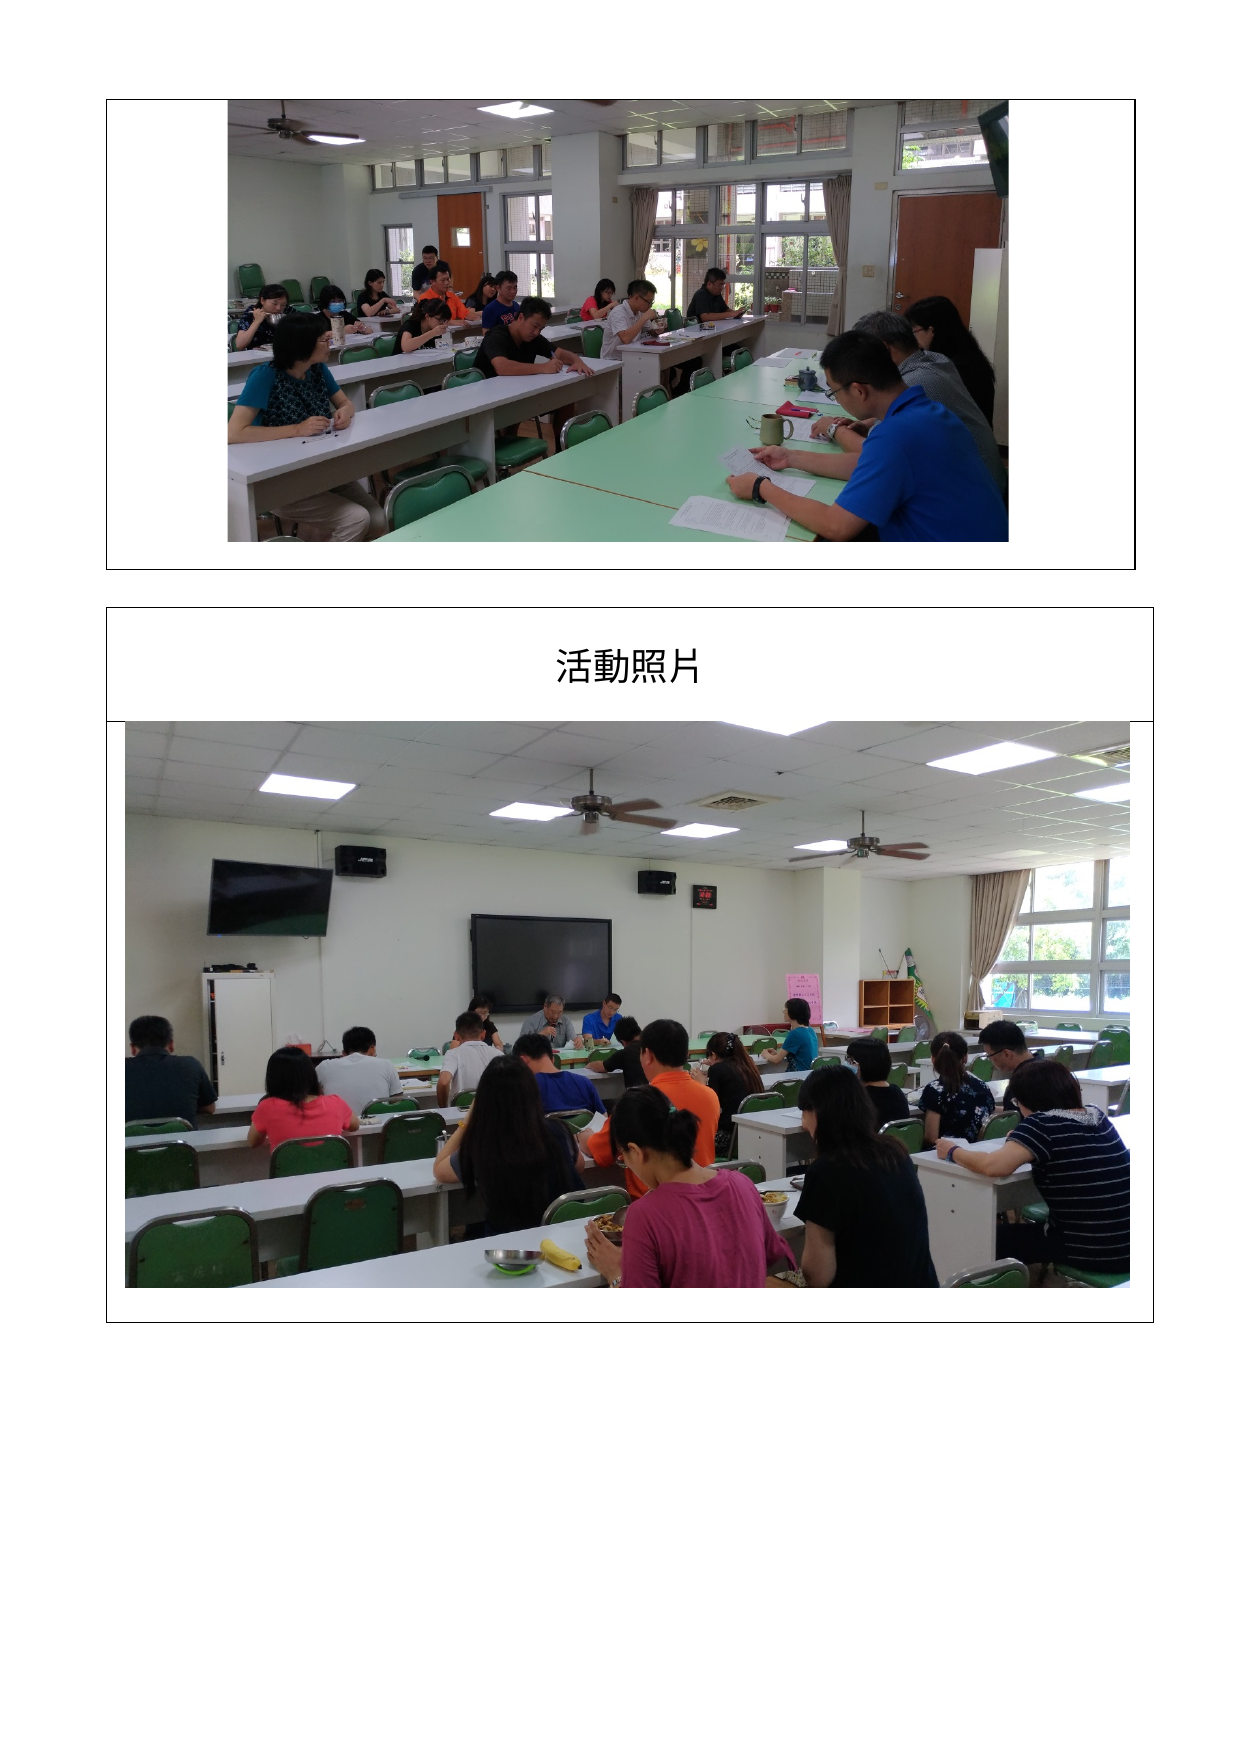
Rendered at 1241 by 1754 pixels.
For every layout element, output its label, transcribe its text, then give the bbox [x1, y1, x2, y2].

picture [227, 100, 1009, 542]
table_header 活動照片 [107, 608, 1153, 721]
picture [125, 721, 1130, 1288]
table_cell [107, 100, 1134, 569]
table_cell [107, 722, 1153, 1322]
